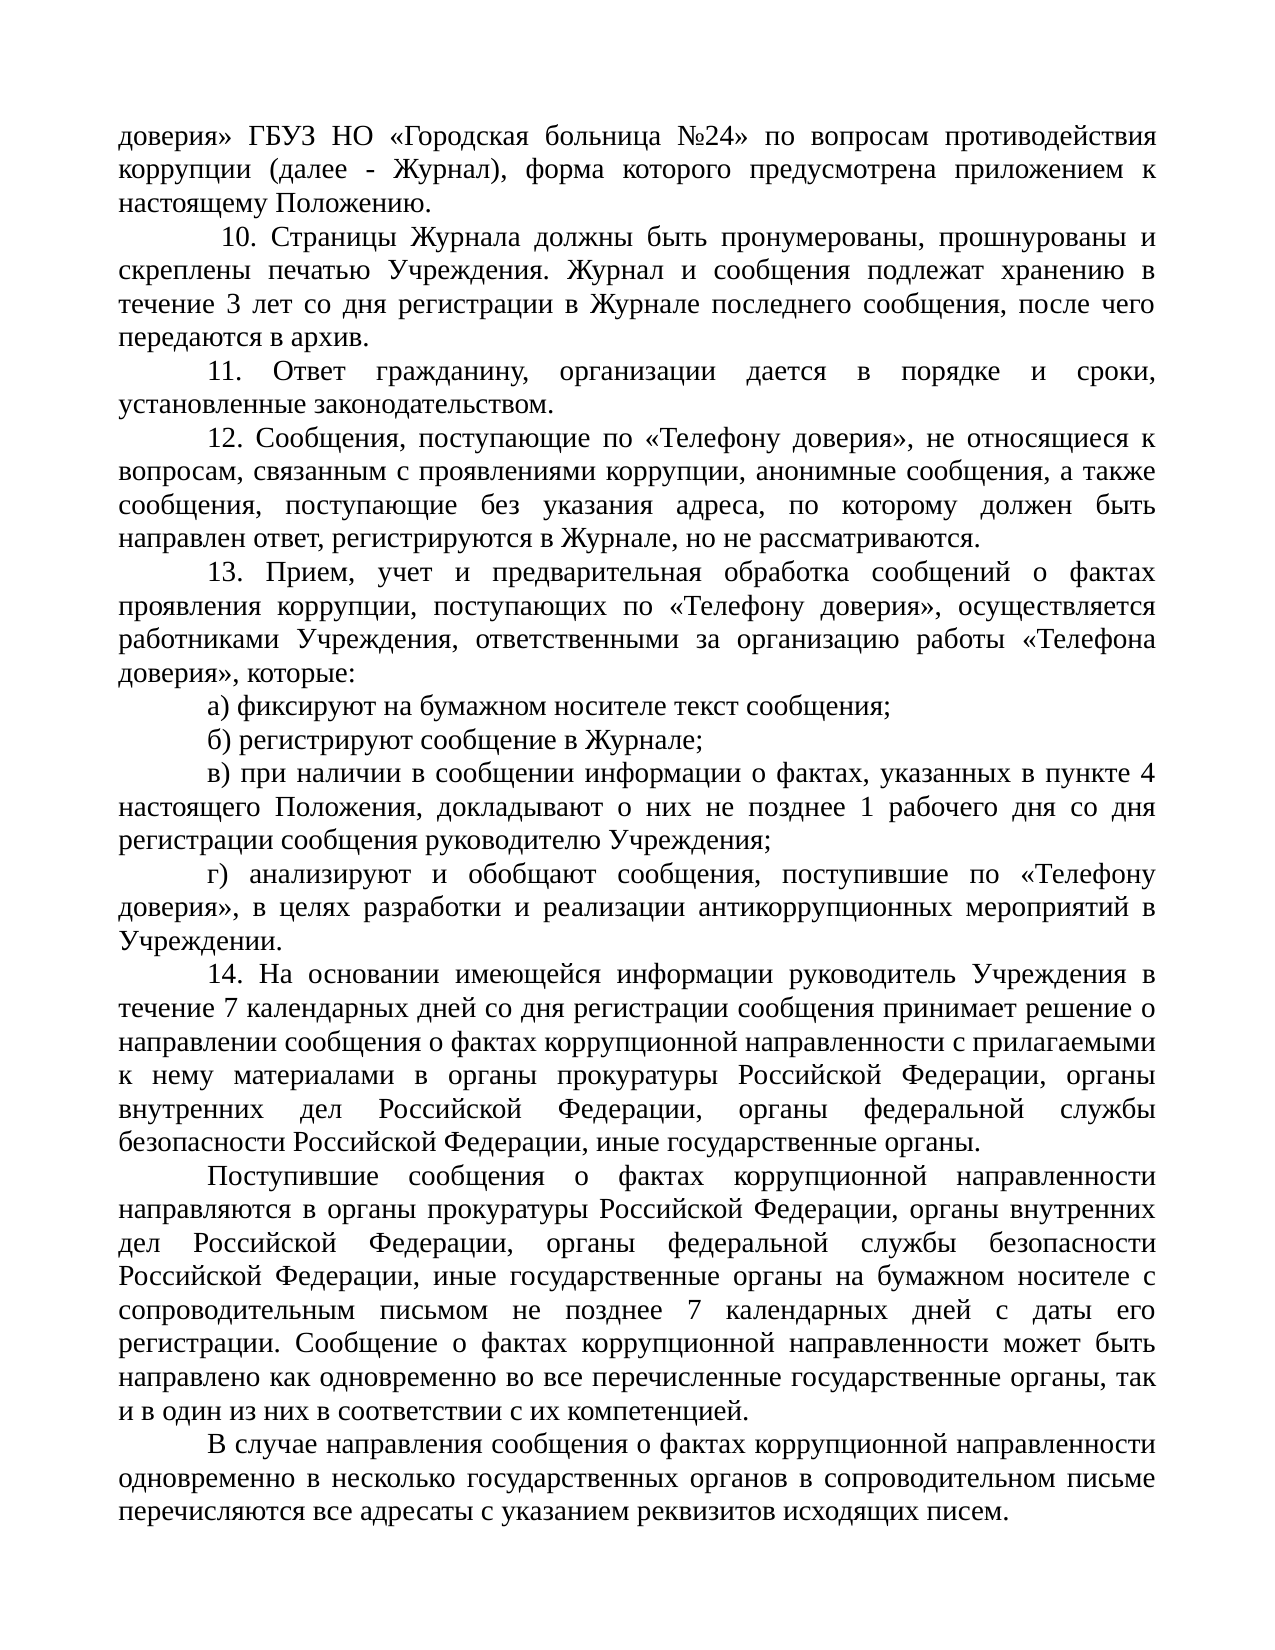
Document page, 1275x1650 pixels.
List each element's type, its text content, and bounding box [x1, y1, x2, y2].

text 10. Страницы Журнала должны быть пронумерованы, прошнурованы и скреплены печатью Учреждения. Журнал и сообщения подлежат хранению в течение 3 лет со дня регистрации в Журнале последнего сообщения, после чего передаются в архив. [118, 219, 1157, 353]
text б) регистрируют сообщение в Журнале; [118, 722, 1157, 755]
text а) фиксируют на бумажном носителе текст сообщения; [118, 688, 1157, 722]
text в) при наличии в сообщении информации о фактах, указанных в пункте 4 настоящего Положения, докладывают о них не позднее 1 рабочего дня со дня регистрации сообщения руководителю Учреждения; [118, 755, 1157, 856]
text доверия» ГБУЗ НО «Городская больница №24» по вопросам противодействия коррупции (далее - Журнал), форма которого предусмотрена приложением к настоящему Положению. [118, 118, 1157, 219]
text 11. Ответ гражданину, организации дается в порядке и сроки, установленные законодательством. [118, 353, 1157, 420]
text г) анализируют и обобщают сообщения, поступившие по «Телефону доверия», в целях разработки и реализации антикоррупционных мероприятий в Учреждении. [118, 856, 1157, 957]
text Поступившие сообщения о фактах коррупционной направленности направляются в органы прокуратуры Российской Федерации, органы внутренних дел Российской Федерации, органы федеральной службы безопасности Российской Федерации, иные государственные органы на бумажном носителе с сопроводительным письмом не позднее 7 календарных дней с даты его регистрации. Сообщение о фактах коррупционной направленности может быть направлено как одновременно во все перечисленные государственные органы, так и в один из них в соответствии с их компетенцией. [118, 1158, 1157, 1426]
text 13. Прием, учет и предварительная обработка сообщений о фактах проявления коррупции, поступающих по «Телефону доверия», осуществляется работниками Учреждения, ответственными за организацию работы «Телефона доверия», которые: [118, 554, 1157, 688]
text 14. На основании имеющейся информации руководитель Учреждения в течение 7 календарных дней со дня регистрации сообщения принимает решение о направлении сообщения о фактах коррупционной направленности с прилагаемыми к нему материалами в органы прокуратуры Российской Федерации, органы внутренних дел Российской Федерации, органы федеральной службы безопасности Российской Федерации, иные государственные органы. [118, 957, 1157, 1158]
text В случае направления сообщения о фактах коррупционной направленности одновременно в несколько государственных органов в сопроводительном письме перечисляются все адресаты с указанием реквизитов исходящих писем. [118, 1426, 1157, 1527]
text 12. Сообщения, поступающие по «Телефону доверия», не относящиеся к вопросам, связанным с проявлениями коррупции, анонимные сообщения, а также сообщения, поступающие без указания адреса, по которому должен быть направлен ответ, регистрируются в Журнале, но не рассматриваются. [118, 420, 1157, 554]
